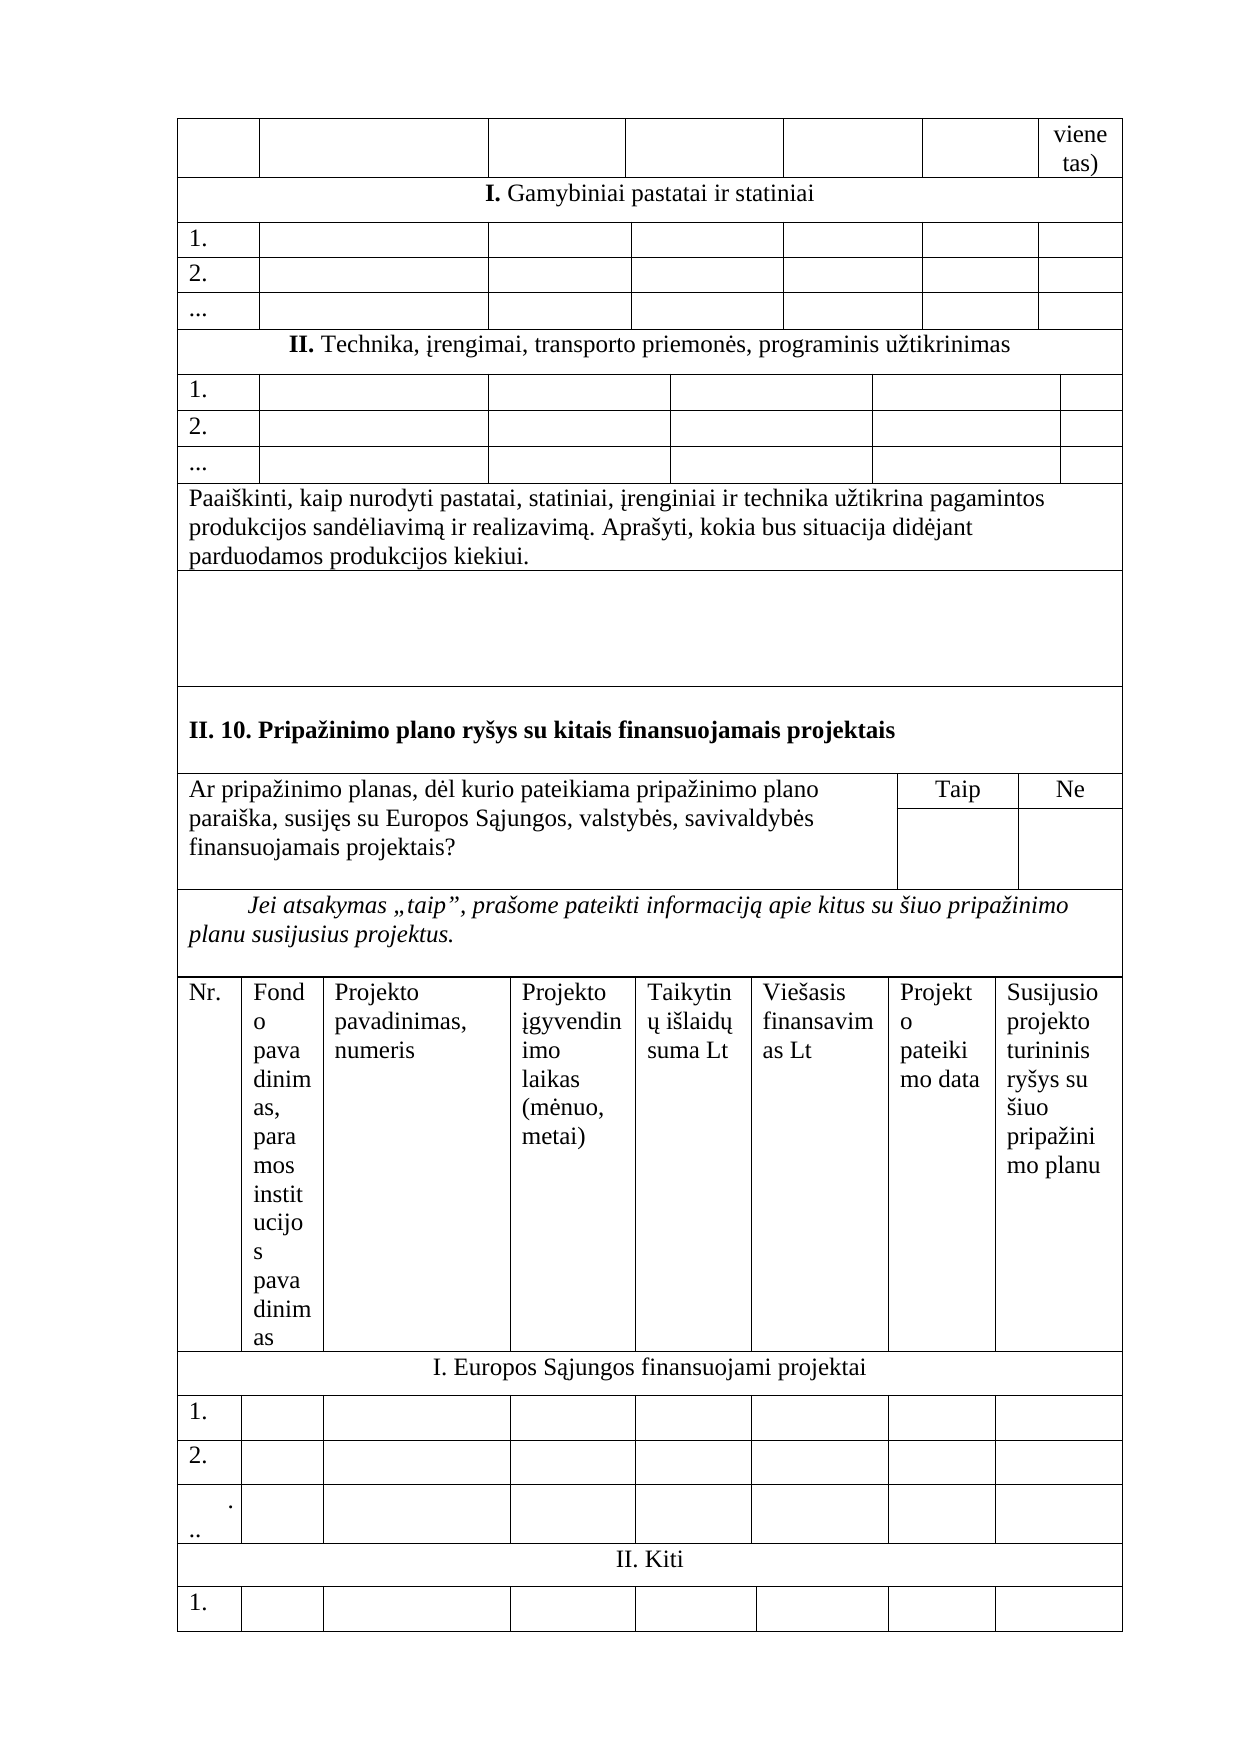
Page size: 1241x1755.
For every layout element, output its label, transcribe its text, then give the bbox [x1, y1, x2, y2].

table_cell [923, 258, 1038, 292]
table_cell [489, 223, 631, 257]
table_cell Paaiškinti, kaip nurodyti pastatai, statiniai, įrenginiai ir technika užtikrina pagamintos produkcijos sandėliavimą ir realizavimą. Aprašyti, kokia bus situacija didėjant parduodamos produkcijos kiekiui. [178, 484, 1122, 570]
table_cell [873, 411, 1060, 446]
table_cell Projekto pavadinimas, numeris [324, 978, 510, 1351]
table_cell ... [178, 293, 259, 328]
table_cell [752, 1396, 888, 1439]
table_cell [636, 1485, 751, 1543]
table_cell [671, 447, 872, 482]
table_cell ... [178, 1485, 241, 1543]
table_cell [1039, 293, 1122, 328]
table_cell I. Europos Sąjungos finansuojami projektai [178, 1352, 1122, 1395]
table_cell [898, 809, 1018, 889]
table_cell Nr. [178, 978, 241, 1351]
table_cell [511, 1587, 635, 1631]
table_cell [489, 293, 631, 328]
table_cell [626, 119, 783, 177]
table_cell [671, 375, 872, 410]
table_cell [873, 447, 1060, 482]
table_cell [324, 1587, 510, 1631]
table_cell Ne [1019, 774, 1122, 808]
table_cell 1. [178, 1587, 241, 1631]
table_cell [1061, 375, 1122, 410]
table_cell [242, 1485, 323, 1543]
table_cell [889, 1441, 995, 1484]
table_cell [324, 1485, 510, 1543]
table_cell [242, 1587, 323, 1631]
table_cell [784, 293, 922, 328]
table_cell [923, 293, 1038, 328]
table_cell [260, 411, 488, 446]
table_cell [923, 119, 1038, 177]
table_cell [752, 1441, 888, 1484]
table_cell [632, 258, 783, 292]
table_cell [889, 1396, 995, 1439]
table_cell [636, 1441, 751, 1484]
table_cell [996, 1441, 1122, 1484]
table_cell [636, 1587, 756, 1631]
table_cell Ar pripažinimo planas, dėl kurio pateikiama pripažinimo plano paraiška, susijęs su Europos Sąjungos, valstybės, savivaldybės finansuojamais projektais? [178, 774, 897, 889]
table_cell [260, 447, 488, 482]
table_cell [752, 1485, 888, 1543]
table_cell [489, 119, 625, 177]
table_cell Fondo pavadinimas, paramos institucijos pavadinimas [242, 978, 323, 1351]
table_cell Jei atsakymas „taip”, prašome pateikti informaciją apie kitus su šiuo pripažinimo planu susijusius projektus. [178, 890, 1122, 976]
table_cell 1. [178, 1396, 241, 1439]
table_cell [489, 447, 670, 482]
table_cell [873, 375, 1060, 410]
table_cell [260, 119, 488, 177]
table_cell [996, 1485, 1122, 1543]
table_cell [489, 258, 631, 292]
table_cell [1061, 411, 1122, 446]
table_cell [632, 293, 783, 328]
table_cell Projekto įgyvendinimo laikas (mėnuo, metai) [511, 978, 635, 1351]
table_cell [1039, 223, 1122, 257]
table_cell vienetas) [1039, 119, 1122, 177]
table_cell [784, 119, 922, 177]
table_cell [671, 411, 872, 446]
table_cell [923, 223, 1038, 257]
table_cell [511, 1441, 635, 1484]
table_cell [242, 1441, 323, 1484]
table_cell [1019, 809, 1122, 889]
table_cell [632, 223, 783, 257]
table_cell 2. [178, 411, 259, 446]
table_cell [178, 119, 259, 177]
table_cell [889, 1485, 995, 1543]
table_cell [1061, 447, 1122, 482]
table_cell [242, 1396, 323, 1439]
table_cell Taip [898, 774, 1018, 808]
table_cell Susijusio projekto turininis ryšys su šiuo pripažinimo planu [996, 978, 1122, 1351]
table_cell [636, 1396, 751, 1439]
table_cell ... [178, 447, 259, 482]
table_cell [324, 1441, 510, 1484]
table_cell I. Gamybiniai pastatai ir statiniai [178, 178, 1122, 222]
table_cell [1039, 258, 1122, 292]
table_cell Taikytinų išlaidų suma Lt [636, 978, 751, 1351]
table_cell [260, 293, 488, 328]
table_cell [260, 223, 488, 257]
table_cell [260, 258, 488, 292]
table_cell [889, 1587, 995, 1631]
table_cell [996, 1587, 1122, 1631]
table_cell 2. [178, 1441, 241, 1484]
table_cell [489, 411, 670, 446]
table_cell [784, 258, 922, 292]
table_cell 1. [178, 375, 259, 410]
table_cell [324, 1396, 510, 1439]
table_cell [260, 375, 488, 410]
table_cell II. 10. Pripažinimo plano ryšys su kitais finansuojamais projektais [178, 687, 1122, 773]
table_cell 2. [178, 258, 259, 292]
table_cell [757, 1587, 888, 1631]
table_cell II. Kiti [178, 1544, 1122, 1586]
table_cell [511, 1396, 635, 1439]
table_cell [784, 223, 922, 257]
table_cell [996, 1396, 1122, 1439]
table_cell Projekto pateikimo data [889, 978, 995, 1351]
table_cell II. Technika, įrengimai, transporto priemonės, programinis užtikrinimas [178, 330, 1122, 373]
table_cell Viešasis finansavimas Lt [752, 978, 888, 1351]
table_cell [511, 1485, 635, 1543]
table_cell [178, 571, 1122, 686]
table_cell 1. [178, 223, 259, 257]
table_cell [489, 375, 670, 410]
